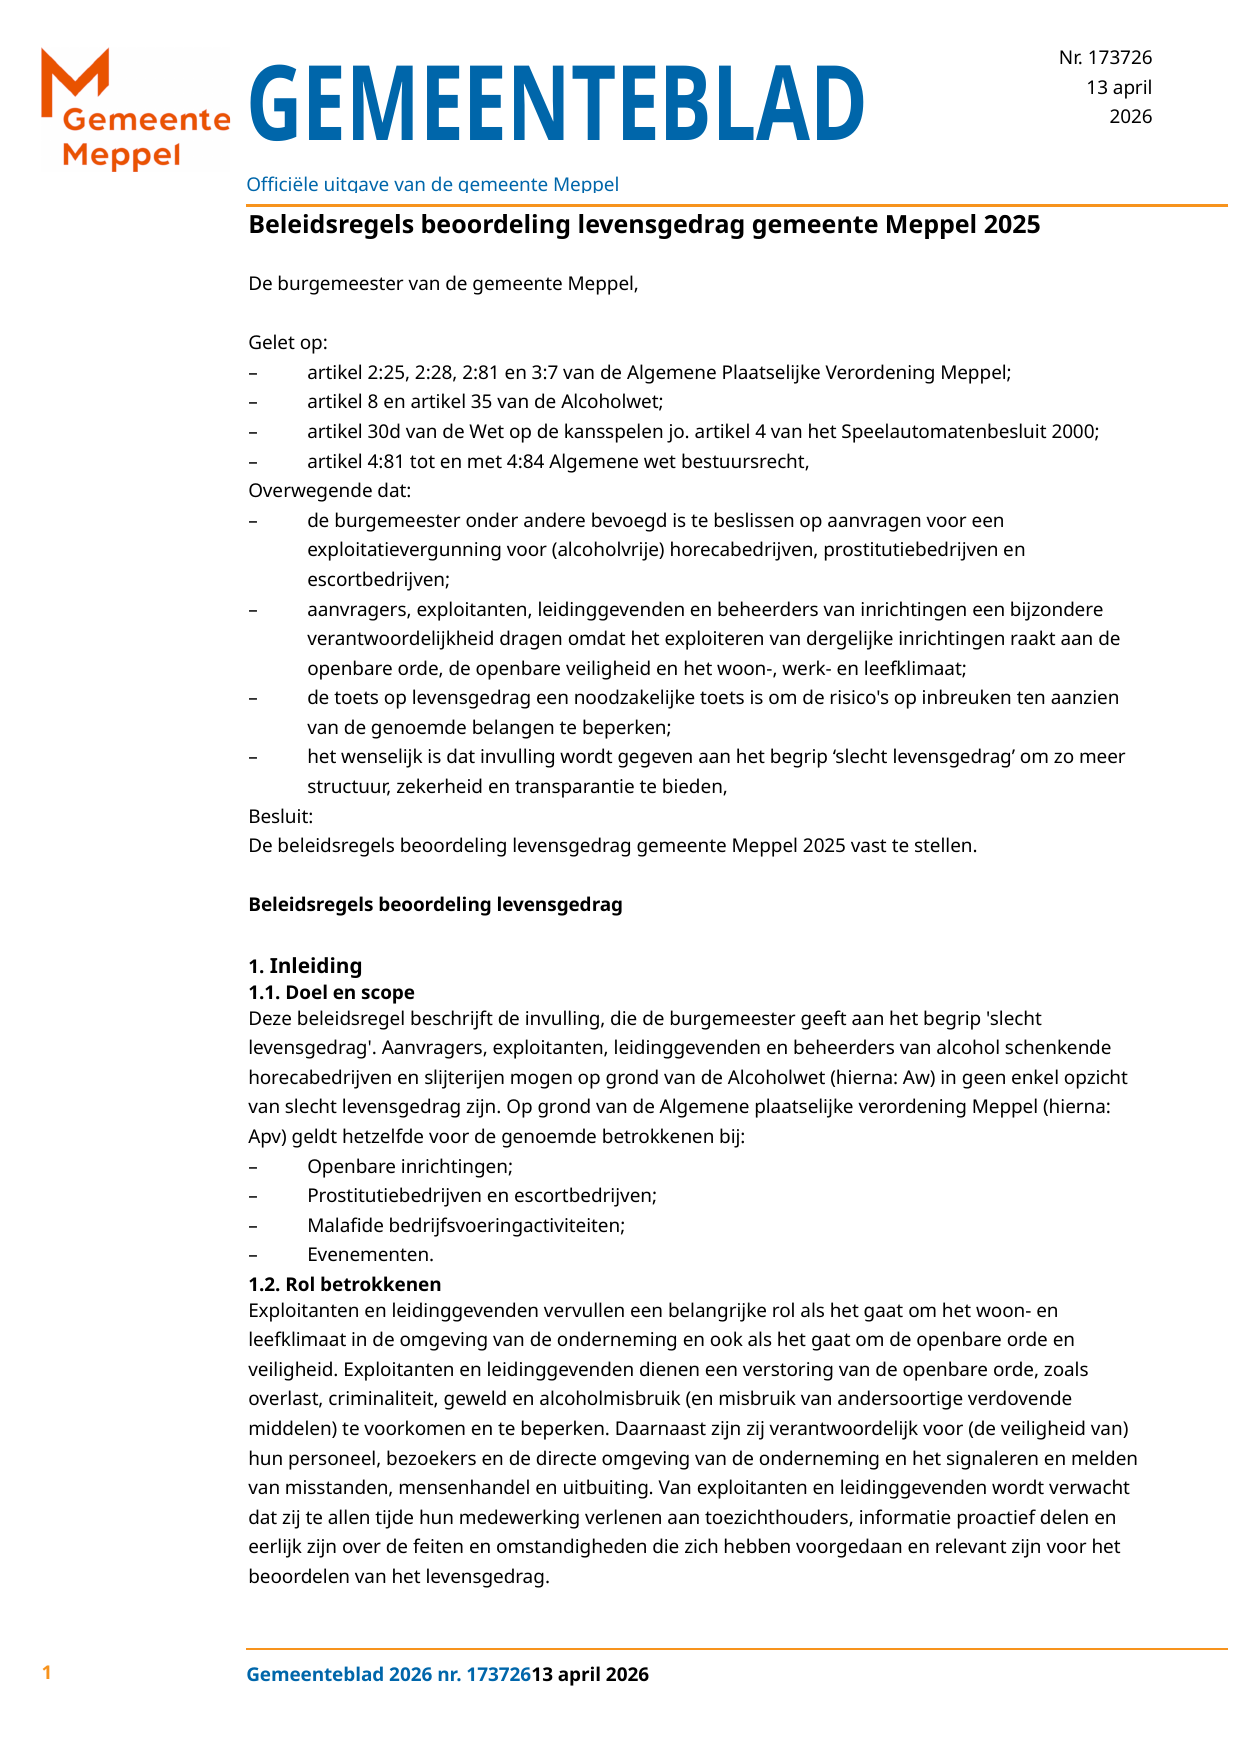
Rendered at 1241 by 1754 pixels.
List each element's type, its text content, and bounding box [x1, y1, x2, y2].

picture [41, 47, 231, 172]
text Beleidsregels beoordeling levensgedrag [248, 892, 1152, 917]
list de toets op levensgedrag een noodzakelijke toets is om de risico's op inbreuken ten aanzien van de genoemde belangen te beperken; [248, 684, 1152, 740]
list artikel 30d van de Wet op de kansspelen jo. artikel 4 van het Speelautomatenbesluit 2000; [248, 418, 1152, 444]
text Besluit: [248, 803, 1152, 828]
list artikel 4:81 tot en met 4:84 Algemene wet bestuursrecht, [248, 448, 1152, 473]
list artikel 8 en artikel 35 van de Alcoholwet; [248, 389, 1152, 414]
list het wenselijk is dat invulling wordt gegeven aan het begrip ‘slecht levensgedrag’ om zo meer structuur, zekerheid en transparantie te bieden, [248, 744, 1152, 799]
text Overwegende dat: [248, 477, 1152, 503]
text De burgemeester van de gemeente Meppel, [248, 270, 1152, 296]
text 1.1. Doel en scope [248, 979, 1152, 1005]
text Deze beleidsregel beschrijft de invulling, die de burgemeester geeft aan het begrip 'slecht levensgedrag'. Aanvragers, exploitanten, leidinggevenden en beheerders van alcohol schenkende horecabedrijven en slijterijen mogen op grond van de Alcoholwet (hierna: Aw) in geen enkel opzicht van slecht levensgedrag zijn. Op grond van de Algemene plaatselijke verordening Meppel (hierna: Apv) geldt hetzelfde voor de genoemde betrokkenen bij: [248, 1005, 1152, 1149]
list Evenementen. [248, 1242, 1152, 1267]
text Gelet op: [248, 329, 1152, 355]
list artikel 2:25, 2:28, 2:81 en 3:7 van de Algemene Plaatselijke Verordening Meppel; [248, 359, 1152, 385]
text De beleidsregels beoordeling levensgedrag gemeente Meppel 2025 vast te stellen. [248, 832, 1152, 858]
list aanvragers, exploitanten, leidinggevenden en beheerders van inrichtingen een bijzondere verantwoordelijkheid dragen omdat het exploiteren van dergelijke inrichtingen raakt aan de openbare orde, de openbare veiligheid en het woon-, werk- en leefklimaat; [248, 596, 1152, 681]
list Openbare inrichtingen; [248, 1153, 1152, 1178]
list de burgemeester onder andere bevoegd is te beslissen op aanvragen voor een exploitatievergunning voor (alcoholvrije) horecabedrijven, prostitutiebedrijven en escortbedrijven; [248, 507, 1152, 592]
list Prostitutiebedrijven en escortbedrijven; [248, 1182, 1152, 1208]
text Exploitanten en leidinggevenden vervullen een belangrijke rol als het gaat om het woon- en leefklimaat in de omgeving van de onderneming en ook als het gaat om de openbare orde en veiligheid. Exploitanten en leidinggevenden dienen een verstoring van de openbare orde, zoals overlast, criminaliteit, geweld en alcoholmisbruik (en misbruik van andersoortige verdovende middelen) te voorkomen en te beperken. Daarnaast zijn zij verantwoordelijk voor (de veiligheid van) hun personeel, bezoekers en de directe omgeving van de onderneming en het signaleren en melden van misstanden, mensenhandel en uitbuiting. Van exploitanten en leidinggevenden wordt verwacht dat zij te allen tijde hun medewerking verlenen aan toezichthouders, informatie proactief delen en eerlijk zijn over de feiten en omstandigheden die zich hebben voorgedaan en relevant zijn voor het beoordelen van het levensgedrag. [248, 1297, 1152, 1589]
text 1. Inleiding [248, 951, 1152, 979]
list Malafide bedrijfsvoeringactiviteiten; [248, 1212, 1152, 1238]
text Beleidsregels beoordeling levensgedrag gemeente Meppel 2025 [248, 207, 1152, 241]
text 1.2. Rol betrokkenen [248, 1271, 1152, 1297]
